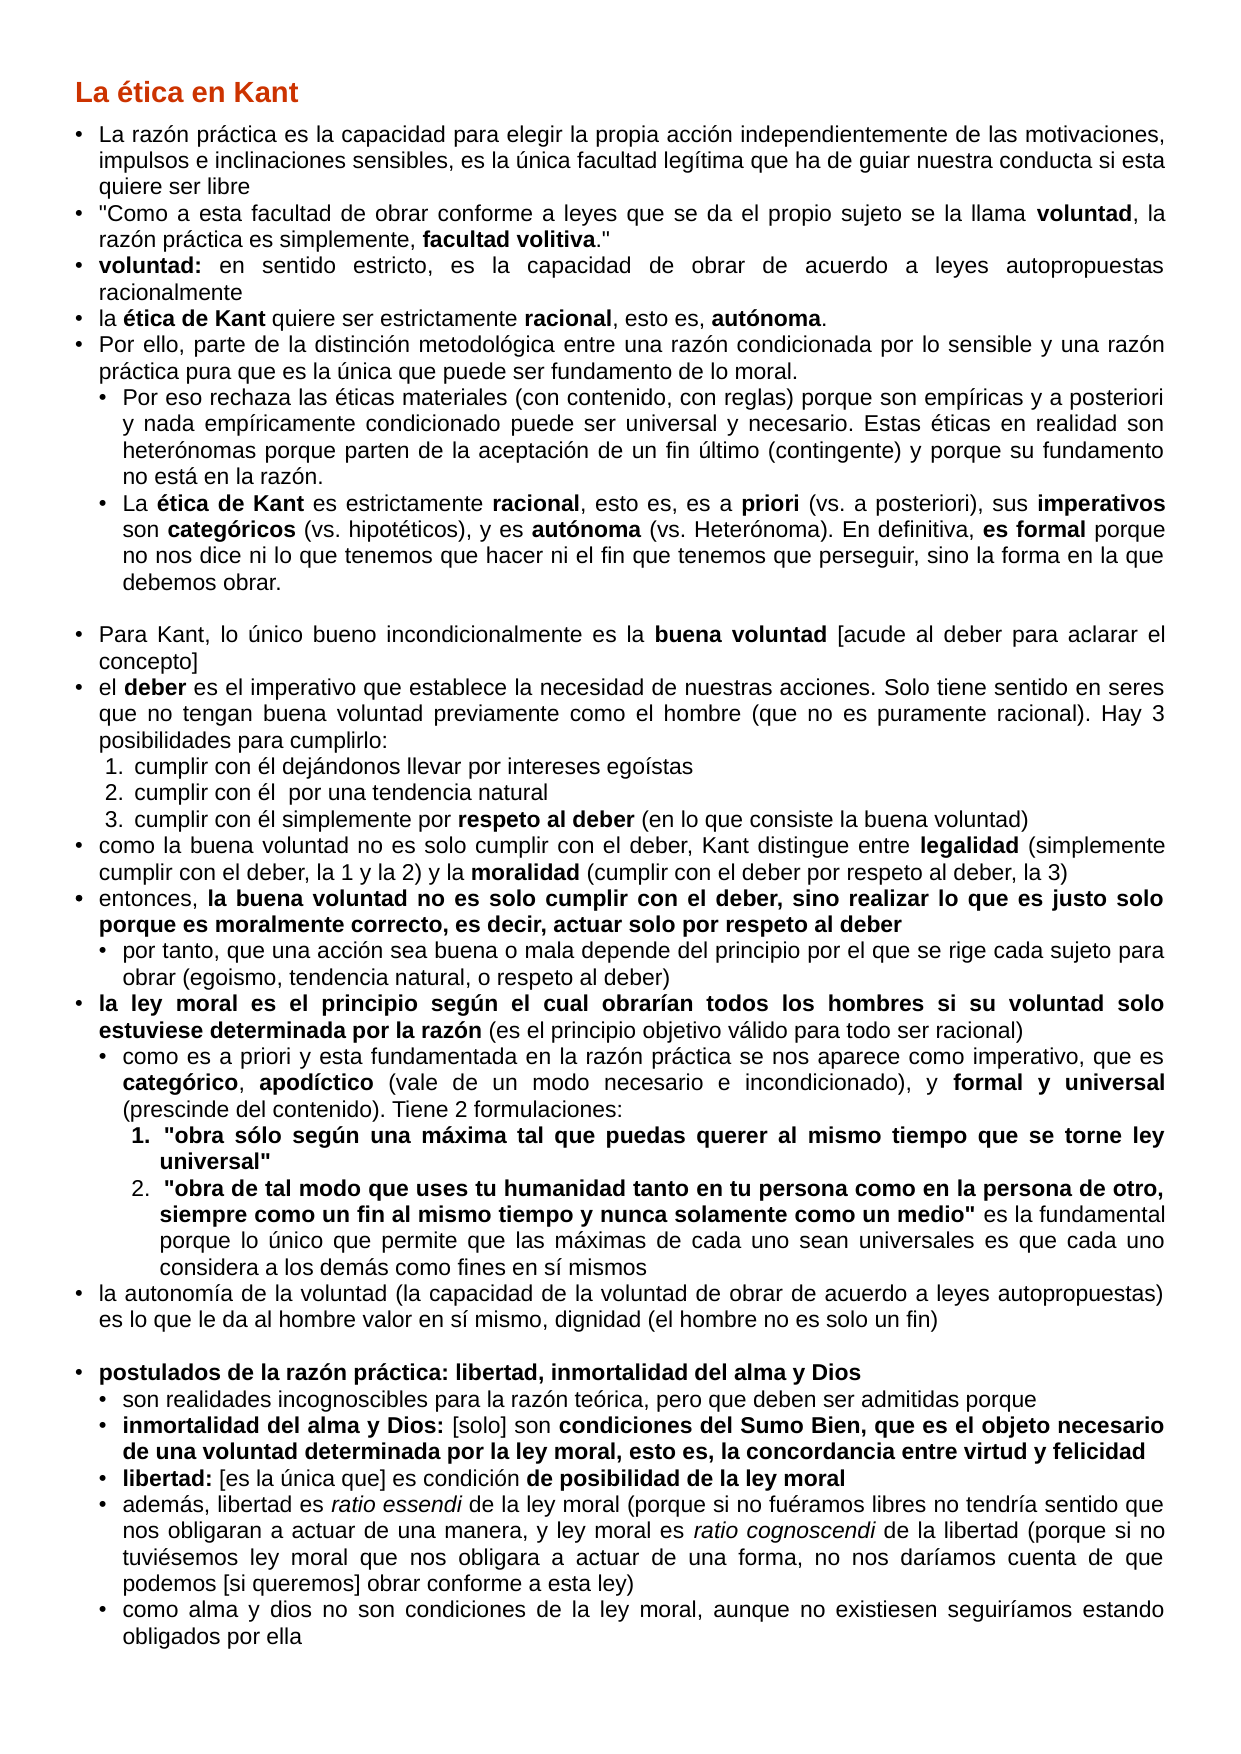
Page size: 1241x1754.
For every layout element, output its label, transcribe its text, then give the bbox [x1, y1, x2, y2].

list son realidades incognoscibles para la razón teórica, pero que deben ser admitidas porque [99, 1386, 1166, 1412]
list voluntad: en sentido estricto, es la capacidad de obrar de acuerdo a leyes autopropuestas racionalmente [75, 252, 1166, 305]
list postulados de la razón práctica: libertad, inmortalidad del alma y Dios [75, 1359, 1166, 1386]
list "obra de tal modo que uses tu humanidad tanto en tu persona como en la persona de otro, siempre como un fin al mismo tiempo y nunca solamente como un medio" es la fundamental porque lo único que permite que las máximas de cada uno sean universales es que cada uno considera a los demás como fines en sí mismos [131, 1175, 1166, 1280]
list La razón práctica es la capacidad para elegir la propia acción independientemente de las motivaciones, impulsos e inclinaciones sensibles, es la única facultad legítima que ha de guiar nuestra conducta si esta quiere ser libre [75, 121, 1166, 199]
list "obra sólo según una máxima tal que puedas querer al mismo tiempo que se torne ley universal" [131, 1122, 1166, 1175]
list "Como a esta facultad de obrar conforme a leyes que se da el propio sujeto se la llama voluntad, la razón práctica es simplemente, facultad volitiva." [75, 199, 1166, 252]
list cumplir con él dejándonos llevar por intereses egoístas [104, 753, 1166, 779]
list inmortalidad del alma y Dios: [solo] son condiciones del Sumo Bien, que es el objeto necesario de una voluntad determinada por la ley moral, esto es, la concordancia entre virtud y felicidad [99, 1412, 1166, 1464]
list cumplir con él simplemente por respeto al deber (en lo que consiste la buena voluntad) [104, 806, 1166, 832]
list cumplir con él por una tendencia natural [104, 779, 1166, 806]
list entonces, la buena voluntad no es solo cumplir con el deber, sino realizar lo que es justo solo porque es moralmente correcto, es decir, actuar solo por respeto al deber [75, 885, 1166, 937]
list Para Kant, lo único bueno incondicionalmente es la buena voluntad [acude al deber para aclarar el concepto] [75, 621, 1166, 674]
list la ética de Kant quiere ser estrictamente racional, esto es, autónoma. [75, 305, 1166, 331]
list como es a priori y esta fundamentada en la razón práctica se nos aparece como imperativo, que es categórico, apodíctico (vale de un modo necesario e incondicionado), y formal y universal (prescinde del contenido). Tiene 2 formulaciones: [99, 1043, 1166, 1122]
list Por ello, parte de la distinción metodológica entre una razón condicionada por lo sensible y una razón práctica pura que es la única que puede ser fundamento de lo moral. [75, 331, 1166, 384]
list libertad: [es la única que] es condición de posibilidad de la ley moral [99, 1464, 1166, 1491]
list el deber es el imperativo que establece la necesidad de nuestras acciones. Solo tiene sentido en seres que no tengan buena voluntad previamente como el hombre (que no es puramente racional). Hay 3 posibilidades para cumplirlo: [75, 674, 1166, 753]
list Por eso rechaza las éticas materiales (con contenido, con reglas) porque son empíricas y a posteriori y nada empíricamente condicionado puede ser universal y necesario. Estas éticas en realidad son heterónomas porque parten de la aceptación de un fin último (contingente) y porque su fundamento no está en la razón. [99, 384, 1166, 489]
list la ley moral es el principio según el cual obrarían todos los hombres si su voluntad solo estuviese determinada por la razón (es el principio objetivo válido para todo ser racional) [75, 990, 1166, 1043]
list como alma y dios no son condiciones de la ley moral, aunque no existiesen seguiríamos estando obligados por ella [99, 1596, 1166, 1649]
list como la buena voluntad no es solo cumplir con el deber, Kant distingue entre legalidad (simplemente cumplir con el deber, la 1 y la 2) y la moralidad (cumplir con el deber por respeto al deber, la 3) [75, 832, 1166, 885]
list por tanto, que una acción sea buena o mala depende del principio por el que se rige cada sujeto para obrar (egoismo, tendencia natural, o respeto al deber) [99, 937, 1166, 990]
list La ética de Kant es estrictamente racional, esto es, es a priori (vs. a posteriori), sus imperativos son categóricos (vs. hipotéticos), y es autónoma (vs. Heterónoma). En definitiva, es formal porque no nos dice ni lo que tenemos que hacer ni el fin que tenemos que perseguir, sino la forma en la que debemos obrar. [99, 489, 1166, 595]
subtitle La ética en Kant [75, 75, 1166, 108]
list la autonomía de la voluntad (la capacidad de la voluntad de obrar de acuerdo a leyes autopropuestas) es lo que le da al hombre valor en sí mismo, dignidad (el hombre no es solo un fin) [75, 1280, 1166, 1333]
list además, libertad es ratio essendi de la ley moral (porque si no fuéramos libres no tendría sentido que nos obligaran a actuar de una manera, y ley moral es ratio cognoscendi de la libertad (porque si no tuviésemos ley moral que nos obligara a actuar de una forma, no nos daríamos cuenta de que podemos [si queremos] obrar conforme a esta ley) [99, 1491, 1166, 1596]
